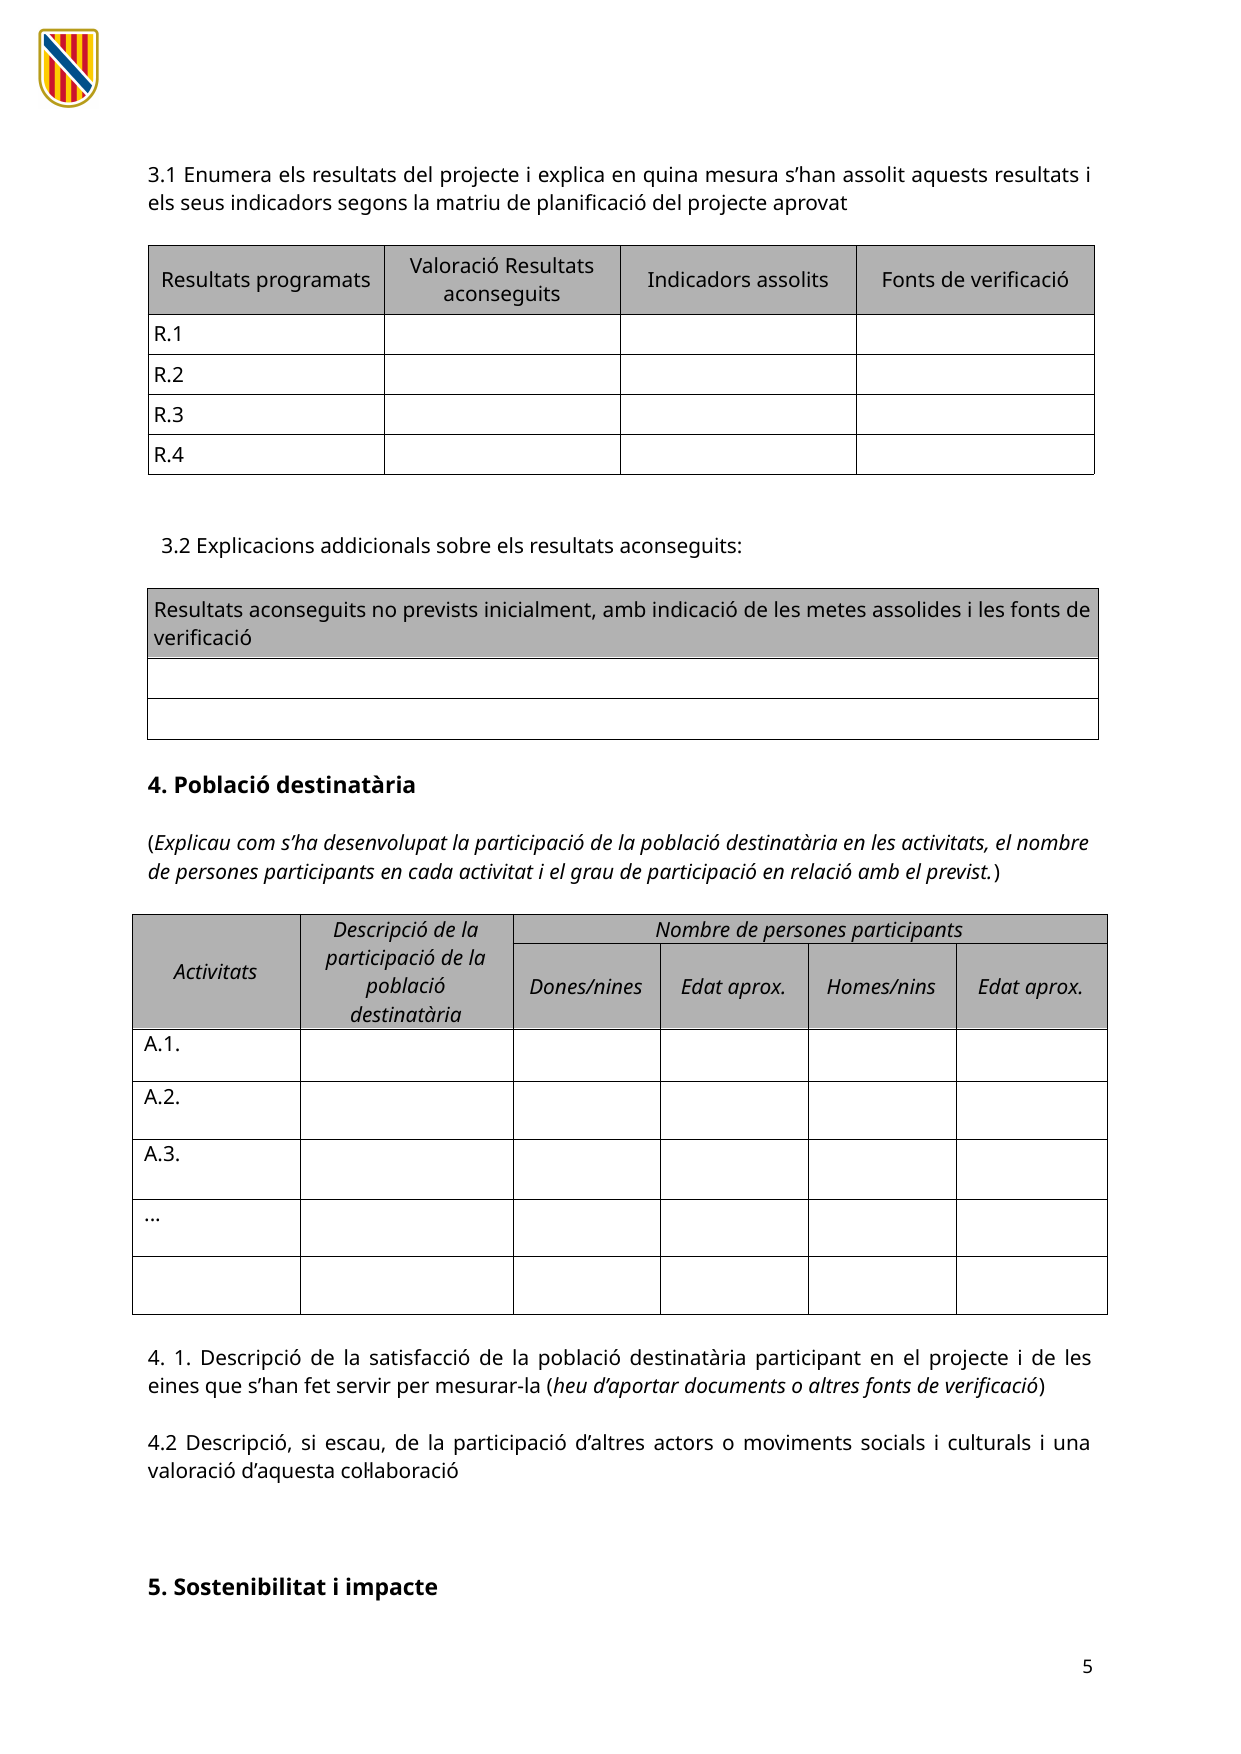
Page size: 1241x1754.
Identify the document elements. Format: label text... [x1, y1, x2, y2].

table_cell [148, 659, 1098, 698]
table_cell Homes/nins [809, 944, 956, 1028]
table_cell Edat aprox. [957, 944, 1107, 1028]
table_header Nombre de persones participants [514, 915, 1107, 943]
table_cell [514, 1140, 660, 1198]
list 3.2 Explicacions addicionals sobre els resultats aconseguits: [161, 531, 1093, 559]
table_cell ... [133, 1200, 300, 1256]
table_cell [809, 1140, 956, 1198]
table_cell [857, 355, 1094, 394]
table_cell Dones/nines [514, 944, 660, 1028]
table_cell [957, 1140, 1107, 1198]
table_cell R.1 [149, 315, 384, 354]
table_cell [385, 435, 620, 474]
table_header Fonts de verificació [857, 246, 1094, 314]
table_cell [301, 1140, 513, 1198]
table_cell [809, 1030, 956, 1081]
picture [37, 27, 100, 109]
table_header Valoració Resultats aconseguits [385, 246, 620, 314]
table_cell [857, 315, 1094, 354]
text 4.2 Descripció, si escau, de la participació d’altres actors o moviments socials i culturals i una valoració d’aquesta col·laboració [148, 1428, 1093, 1485]
table_cell [957, 1200, 1107, 1256]
table_cell [514, 1257, 660, 1313]
table_cell [957, 1257, 1107, 1313]
table_cell [148, 699, 1098, 739]
table_cell [385, 315, 620, 354]
table_cell [514, 1200, 660, 1256]
table_cell R.2 [149, 355, 384, 394]
text (Explicau com s’ha desenvolupat la participació de la població destinatària en les activitats, el nombre de persones participants en cada activitat i el grau de participació en relació amb el previst.) [148, 828, 1093, 885]
text 4. 1. Descripció de la satisfacció de la població destinatària participant en el projecte i de les eines que s’han fet servir per mesurar-la (heu d’aportar documents o altres fonts de verificació) [148, 1343, 1093, 1400]
text 5. Sostenibilitat i impacte [148, 1570, 1093, 1602]
table_cell [661, 1082, 808, 1138]
table_cell [661, 1200, 808, 1256]
table_cell A.2. [133, 1082, 300, 1138]
table_header Activitats [133, 915, 300, 1028]
table_header Descripció de la participació de la població destinatària [301, 915, 513, 1028]
table_cell R.4 [149, 435, 384, 474]
table_cell [514, 1030, 660, 1081]
table_cell A.1. [133, 1030, 300, 1081]
table_cell [857, 395, 1094, 434]
text 4. Població destinatària [148, 769, 1093, 800]
table_cell [857, 435, 1094, 474]
table_header Resultats aconseguits no prevists inicialment, amb indicació de les metes assolides i les fonts de verificació [148, 589, 1098, 657]
table_cell [957, 1030, 1107, 1081]
table_cell Edat aprox. [661, 944, 808, 1028]
table_cell [661, 1257, 808, 1313]
table_header Indicadors assolits [621, 246, 856, 314]
table_cell [809, 1082, 956, 1138]
table_cell [809, 1200, 956, 1256]
table_cell [957, 1082, 1107, 1138]
table_cell [661, 1030, 808, 1081]
table_cell [621, 315, 856, 354]
table_header Resultats programats [149, 246, 384, 314]
table_cell [301, 1082, 513, 1138]
table_cell [133, 1257, 300, 1313]
table_cell [661, 1140, 808, 1198]
table_cell [621, 435, 856, 474]
table_cell [385, 395, 620, 434]
table_cell R.3 [149, 395, 384, 434]
table_cell A.3. [133, 1140, 300, 1198]
table_cell [809, 1257, 956, 1313]
table_cell [621, 395, 856, 434]
table_cell [301, 1030, 513, 1081]
text 3.1 Enumera els resultats del projecte i explica en quina mesura s’han assolit aquests resultats i els seus indicadors segons la matriu de planificació del projecte aprovat [148, 160, 1093, 217]
table_cell [301, 1200, 513, 1256]
table_cell [621, 355, 856, 394]
table_cell [514, 1082, 660, 1138]
table_cell [385, 355, 620, 394]
table_cell [301, 1257, 513, 1313]
